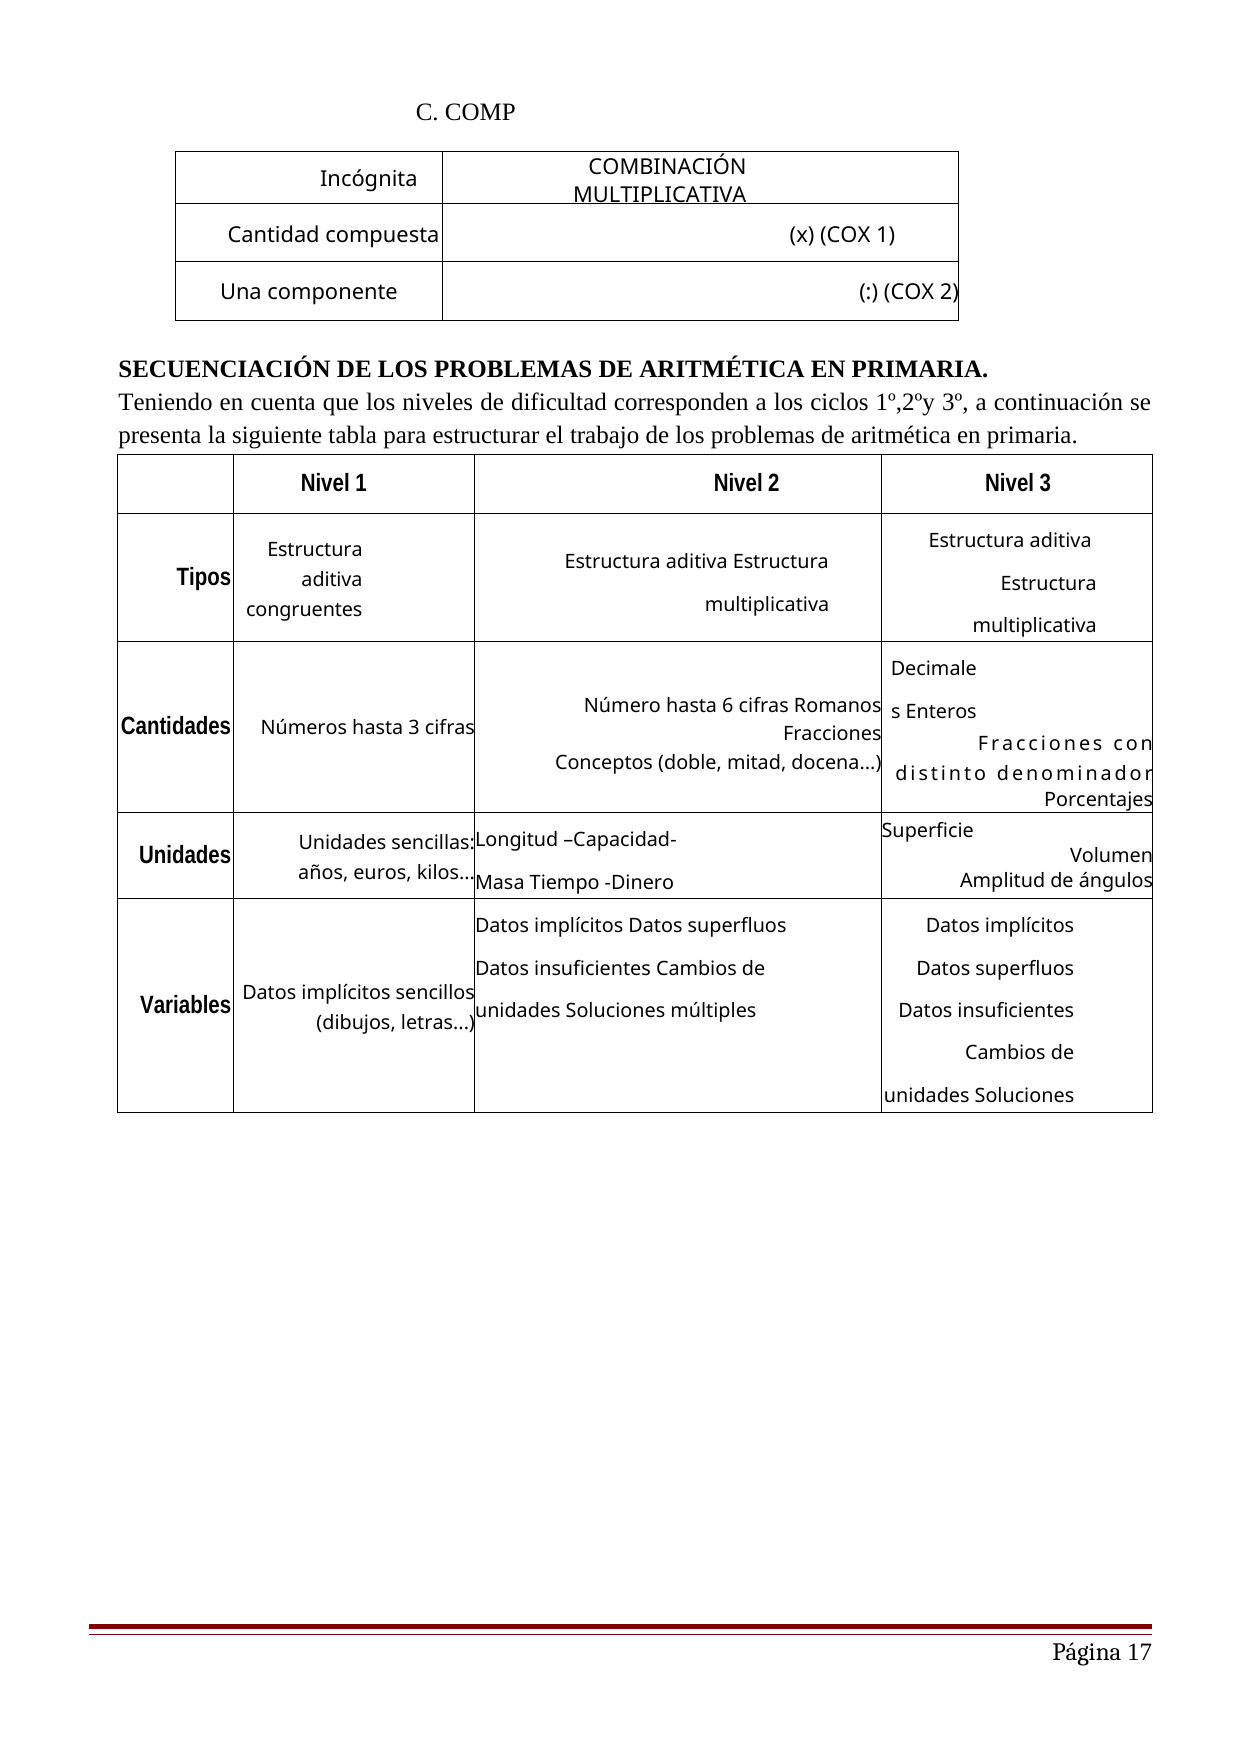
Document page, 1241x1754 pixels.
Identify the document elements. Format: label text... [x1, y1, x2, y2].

table_cell Estructura aditiva Estructura multiplicativa [882, 514, 1152, 641]
table_cell Unidades [118, 813, 233, 898]
table_cell (x) (COX 1) [443, 204, 958, 261]
table_cell (:) (COX 2) [443, 262, 958, 320]
table_cell Tipos [118, 514, 233, 641]
table_cell Estructura aditiva Estructura multiplicativa [475, 514, 881, 641]
table_cell Superficie Volumen Amplitud de ángulos [882, 813, 1152, 898]
table_cell Unidades sencillas: años, euros, kilos... [234, 813, 474, 898]
table_header Incógnita [176, 152, 442, 203]
table_cell Una componente [176, 262, 442, 320]
table_cell Cantidad compuesta [176, 204, 442, 261]
table_cell Números hasta 3 cifras [234, 642, 474, 812]
table_cell Datos implícitos Datos superfluos Datos insuficientes Cambios de unidades Soluciones múltiples [475, 899, 881, 1112]
table_cell Longitud –Capacidad- Masa Tiempo -Dinero [475, 813, 881, 898]
table_cell Datos implícitos Datos superfluos Datos insuficientes Cambios de unidades Soluciones múltiples [882, 899, 1152, 1112]
table_header COMBINACIÓN MULTIPLICATIVA [443, 152, 958, 203]
table_cell Número hasta 6 cifras Romanos Fracciones Conceptos (doble, mitad, docena...) [475, 642, 881, 812]
text SECUENCIACIÓN DE LOS PROBLEMAS DE ARITMÉTICA EN PRIMARIA. [118, 354, 1152, 383]
table_header Nivel 1 [234, 455, 474, 513]
table_header Nivel 2 [475, 455, 881, 513]
table_header Nivel 3 [882, 455, 1152, 513]
table_cell Decimales Enteros Fracciones con distinto denominador Porcentajes [882, 642, 1152, 812]
table_cell Variables [118, 899, 233, 1112]
table_header [118, 455, 233, 513]
table_cell Estructura aditiva congruentes [234, 514, 474, 641]
text Teniendo en cuenta que los niveles de dificultad corresponden a los ciclos 1º,2ºy 3º, a continuación se presenta la siguiente tabla para estructurar el trabajo de los problemas de aritmética en primaria. [118, 387, 1152, 449]
table_cell Datos implícitos sencillos (dibujos, letras...) [234, 899, 474, 1112]
table_cell Cantidades [118, 642, 233, 812]
text C. COMP [118, 97, 1152, 126]
